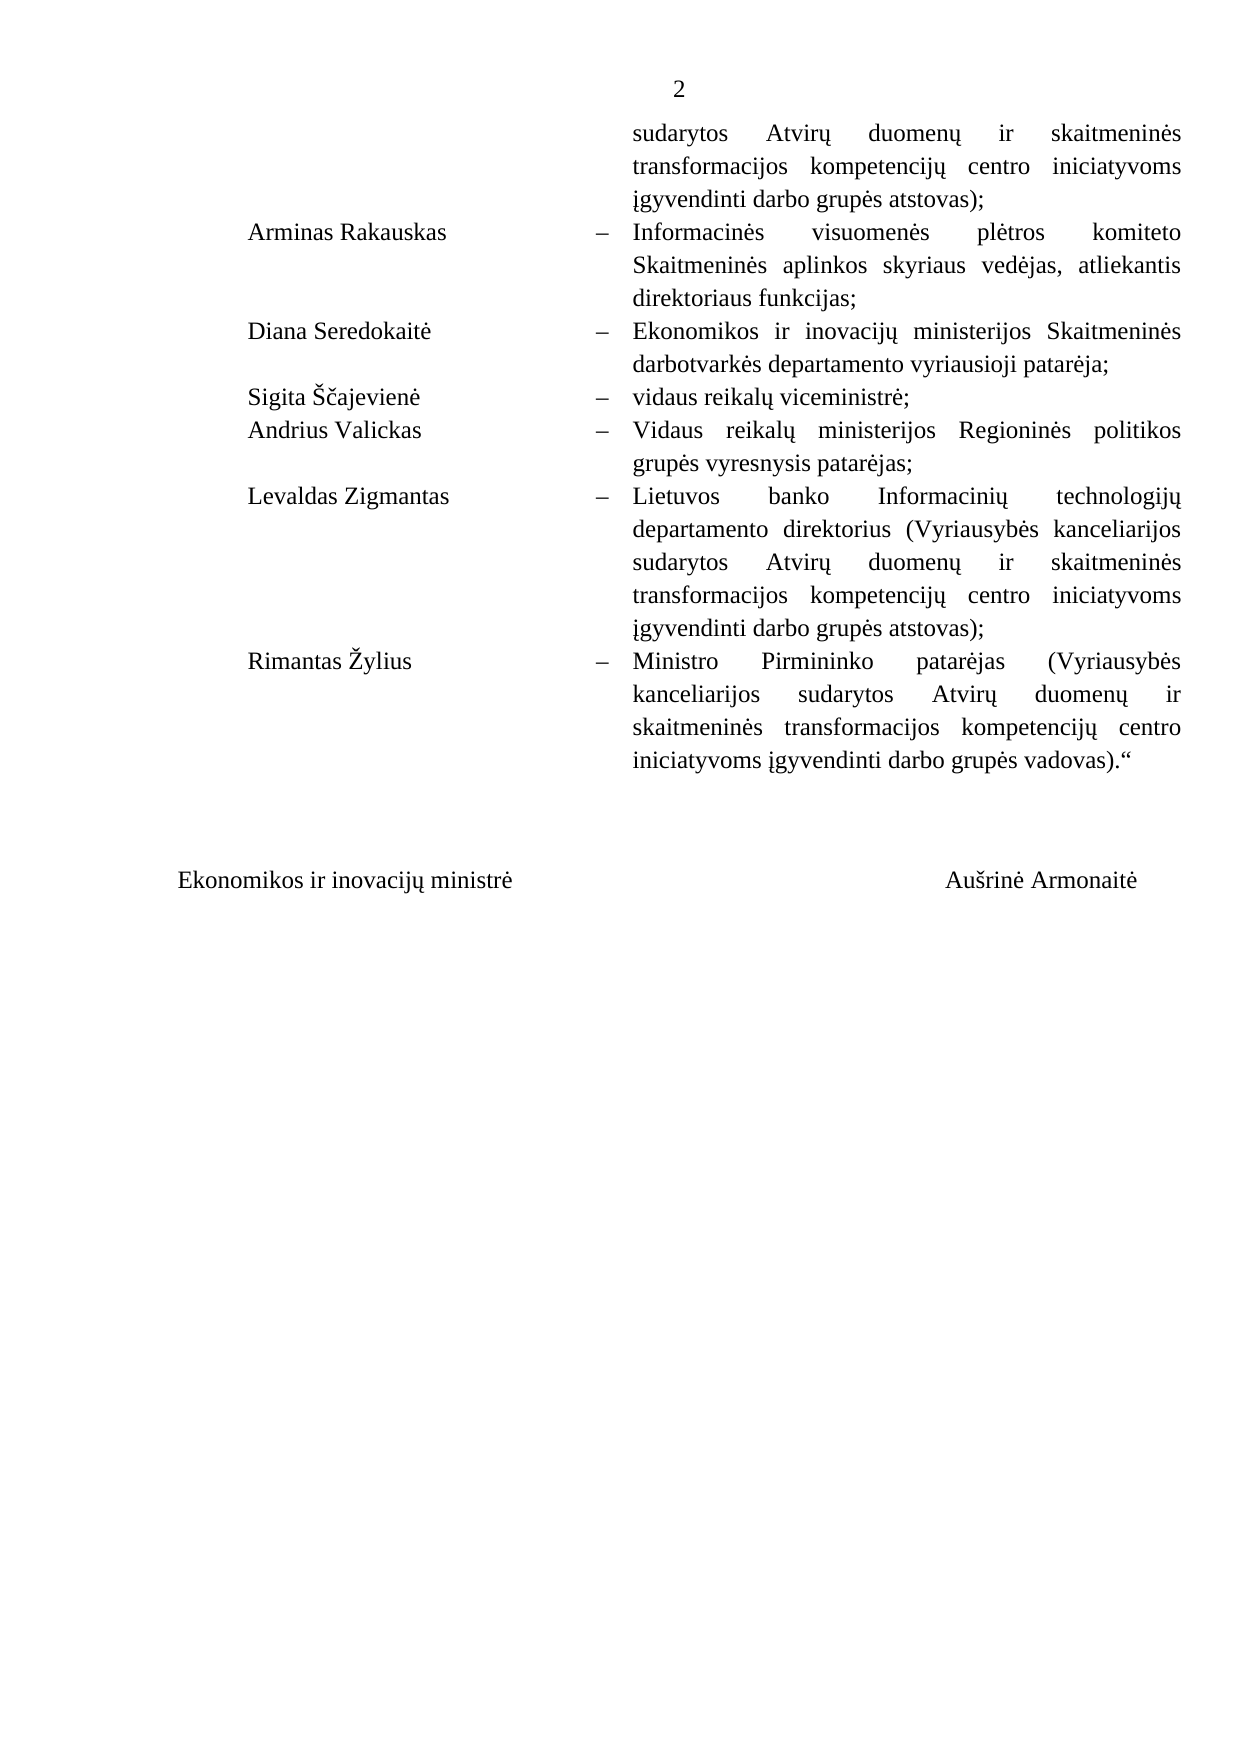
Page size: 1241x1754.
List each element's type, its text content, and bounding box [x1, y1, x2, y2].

text Ekonomikos ir inovacijų ministrė Aušrinė Armonaitė [177, 865, 1181, 893]
table_cell Rimantas Žylius [236, 646, 584, 778]
table_cell – [585, 646, 621, 778]
table_cell Ekonomikos ir inovacijų ministerijos Skaitmeninės darbotvarkės departamento vyriausioji patarėja; [621, 316, 1181, 382]
table_cell Andrius Valickas [236, 415, 584, 481]
table_cell Ministro Pirmininko patarėjas (Vyriausybės kanceliarijos sudarytos Atvirų duomenų ir skaitmeninės transformacijos kompetencijų centro iniciatyvoms įgyvendinti darbo grupės vadovas).“ [621, 646, 1181, 778]
table_cell [585, 118, 621, 217]
table_cell Levaldas Zigmantas [236, 481, 584, 646]
table_cell Diana Seredokaitė [236, 316, 584, 382]
table_cell Lietuvos banko Informacinių technologijų departamento direktorius (Vyriausybės kanceliarijos sudarytos Atvirų duomenų ir skaitmeninės transformacijos kompetencijų centro iniciatyvoms įgyvendinti darbo grupės atstovas); [621, 481, 1181, 646]
table_cell Sigita Ščajevienė [236, 382, 584, 415]
table_cell – [585, 481, 621, 646]
table_cell – [585, 415, 621, 481]
table_cell – [585, 382, 621, 415]
table_cell Vidaus reikalų ministerijos Regioninės politikos grupės vyresnysis patarėjas; [621, 415, 1181, 481]
table_cell – [585, 217, 621, 316]
table_cell vidaus reikalų viceministrė; [621, 382, 1181, 415]
table_cell [236, 118, 584, 217]
table_cell sudarytos Atvirų duomenų ir skaitmeninės transformacijos kompetencijų centro iniciatyvoms įgyvendinti darbo grupės atstovas); [621, 118, 1181, 217]
table_cell – [585, 316, 621, 382]
table_cell Arminas Rakauskas [236, 217, 584, 316]
table_cell Informacinės visuomenės plėtros komiteto Skaitmeninės aplinkos skyriaus vedėjas, atliekantis direktoriaus funkcijas; [621, 217, 1181, 316]
